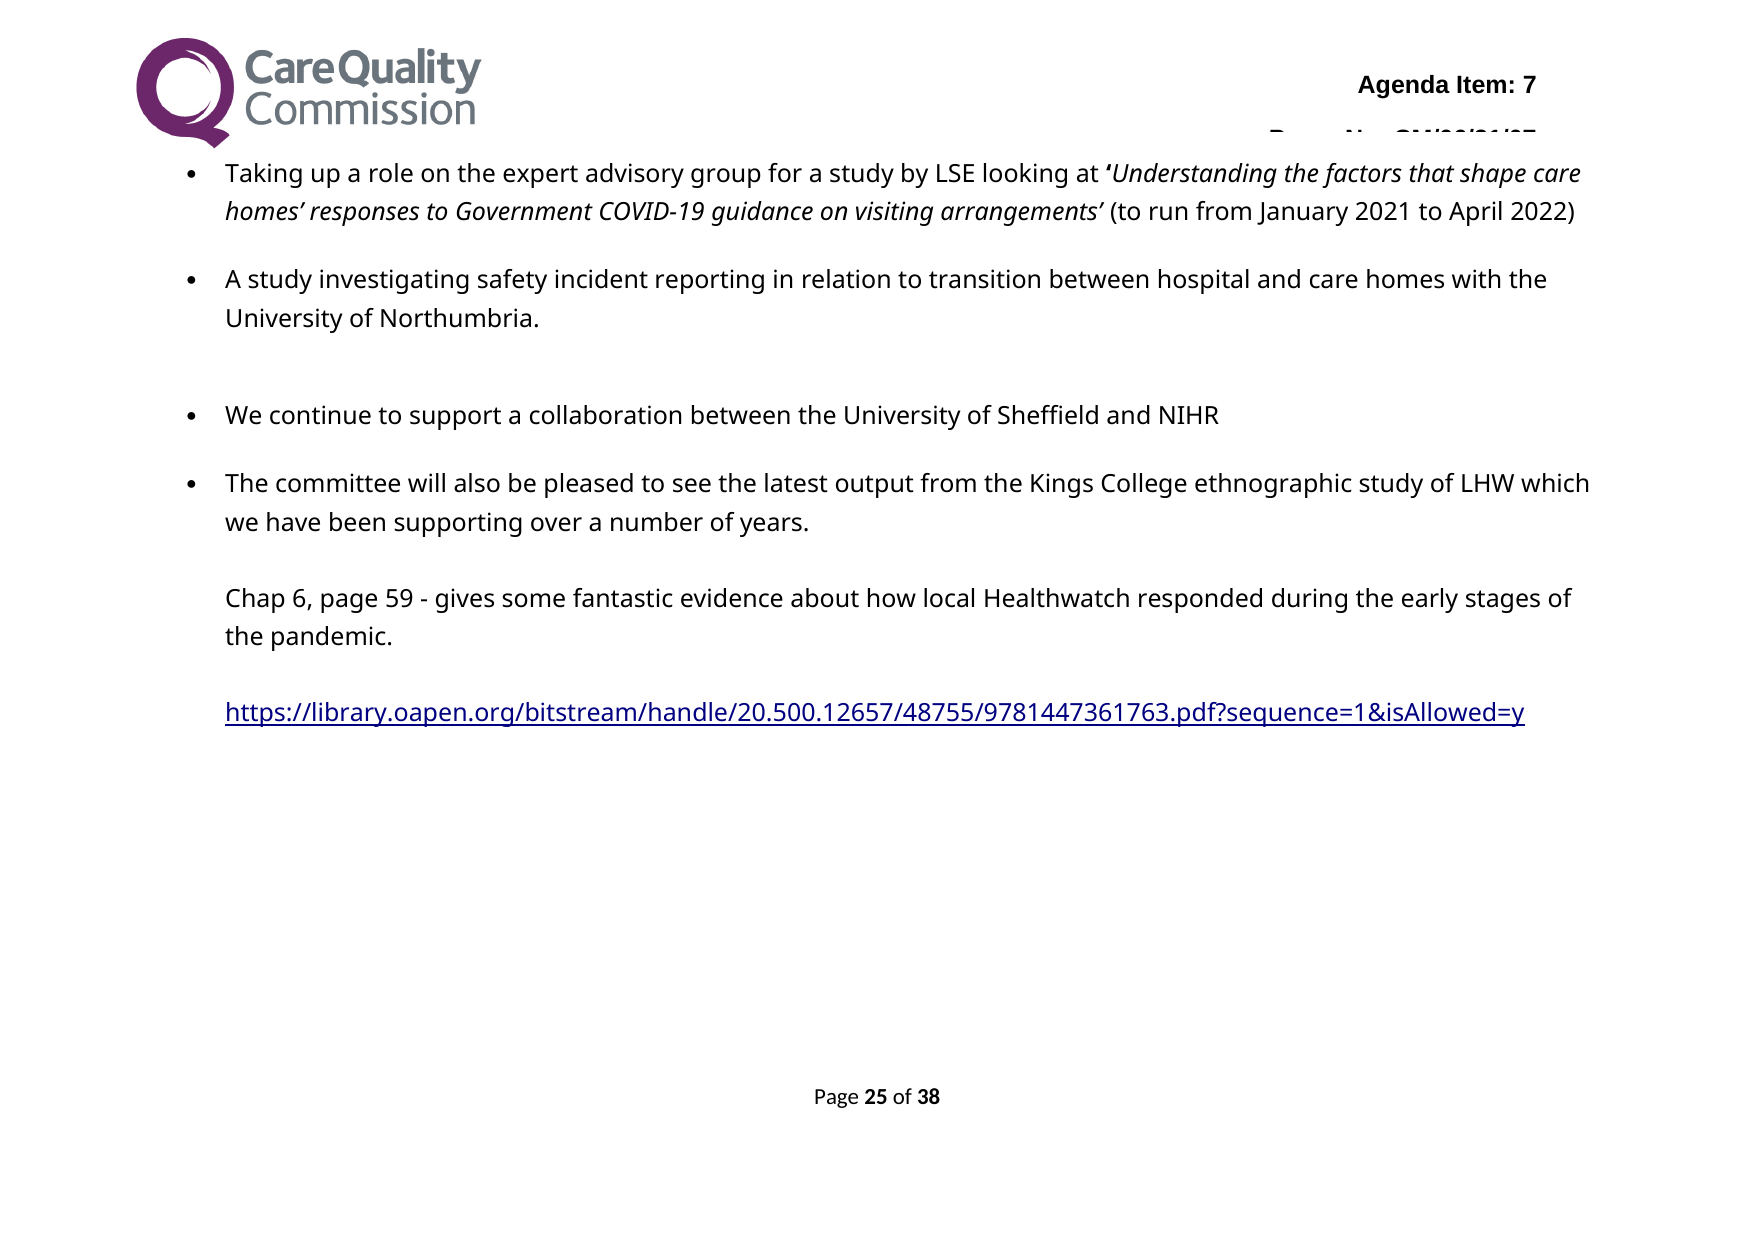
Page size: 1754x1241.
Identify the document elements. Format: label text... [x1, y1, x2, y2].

list We continue to support a collaboration between the University of Sheffield and NIHR [187, 397, 1604, 463]
list The committee will also be pleased to see the latest output from the Kings College ethnographic study of LHW which we have been supporting over a number of years. Chap 6, page 59 - gives some fantastic evidence about how local Healthwatch responded during the early stages of the pandemic. [187, 466, 1604, 653]
list https://library.oapen.org/bitstream/handle/20.500.12657/48755/9781447361763.pdf?sequence=1&isAllowed=y [225, 695, 1604, 729]
list Taking up a role on the expert advisory group for a study by LSE looking at ‘Understanding the factors that shape care homes’ responses to Government COVID-19 guidance on visiting arrangements’ (to run from January 2021 to April 2022) [187, 155, 1604, 259]
list A study investigating safety incident reporting in relation to transition between hospital and care homes with the University of Northumbria. [187, 262, 1604, 334]
